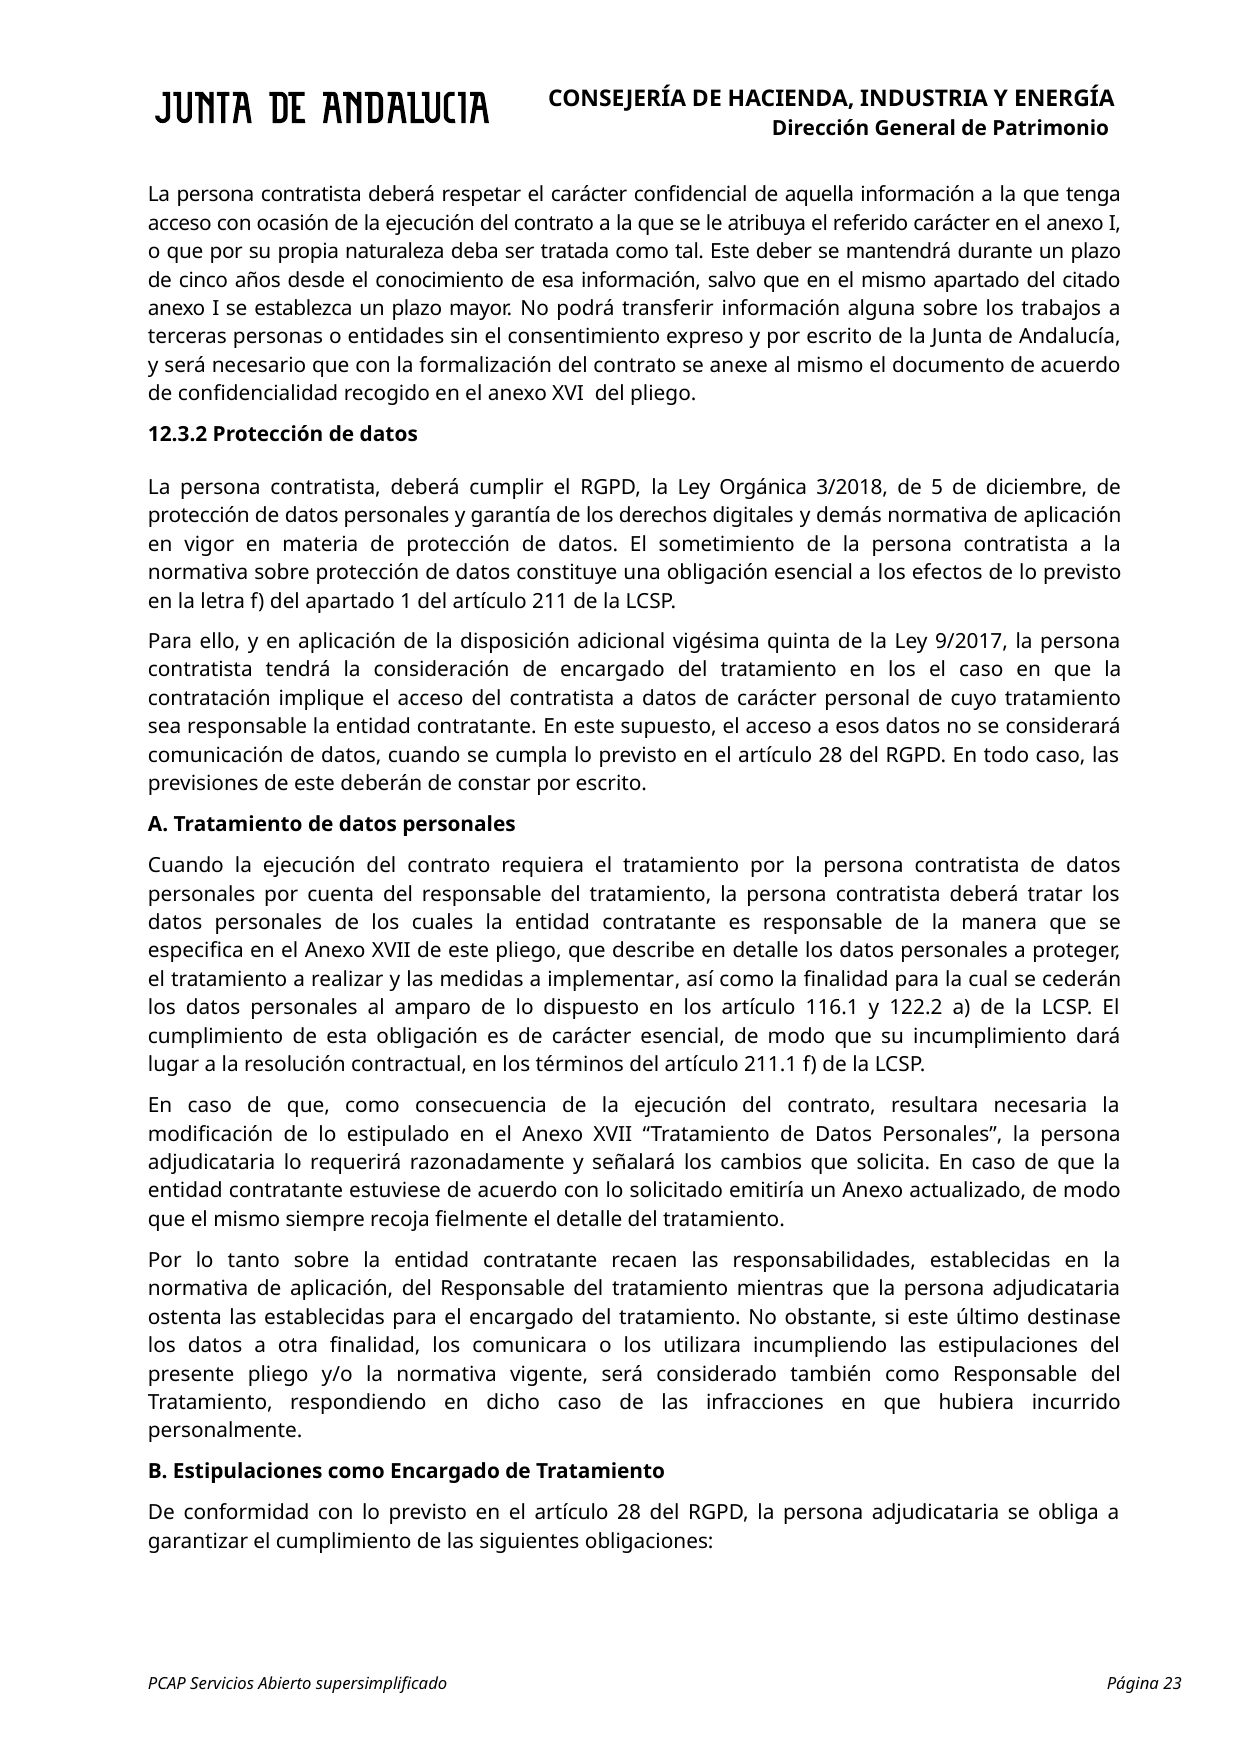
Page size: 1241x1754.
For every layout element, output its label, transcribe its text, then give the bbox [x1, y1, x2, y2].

text En caso de que, como consecuencia de la ejecución del contrato, resultara necesaria la modificación de lo estipulado en el Anexo XVII “Tratamiento de Datos Personales”, la persona adjudicataria lo requerirá razonadamente y señalará los cambios que solicita. En caso de que la entidad contratante estuviese de acuerdo con lo solicitado emitiría un Anexo actualizado, de modo que el mismo siempre recoja fielmente el detalle del tratamiento. [148, 1090, 1122, 1232]
text La persona contratista deberá respetar el carácter confidencial de aquella información a la que tenga acceso con ocasión de la ejecución del contrato a la que se le atribuya el referido carácter en el anexo I, o que por su propia naturaleza deba ser tratada como tal. Este deber se mantendrá durante un plazo de cinco años desde el conocimiento de esa información, salvo que en el mismo apartado del citado anexo I se establezca un plazo mayor. No podrá transferir información alguna sobre los trabajos a terceras personas o entidades sin el consentimiento expreso y por escrito de la Junta de Andalucía, y será necesario que con la formalización del contrato se anexe al mismo el documento de acuerdo de confidencialidad recogido en el anexo XVI del pliego. [148, 179, 1122, 407]
text Para ello, y en aplicación de la disposición adicional vigésima quinta de la Ley 9/2017, la persona contratista tendrá la consideración de encargado del tratamiento en los el caso en que la contratación implique el acceso del contratista a datos de carácter personal de cuyo tratamiento sea responsable la entidad contratante. En este supuesto, el acceso a esos datos no se considerará comunicación de datos, cuando se cumpla lo previsto en el artículo 28 del RGPD. En todo caso, las previsiones de este deberán de constar por escrito. [148, 626, 1122, 797]
text A. Tratamiento de datos personales [148, 809, 1122, 838]
text De conformidad con lo previsto en el artículo 28 del RGPD, la persona adjudicataria se obliga a garantizar el cumplimiento de las siguientes obligaciones: [148, 1497, 1122, 1554]
text Por lo tanto sobre la entidad contratante recaen las responsabilidades, establecidas en la normativa de aplicación, del Responsable del tratamiento mientras que la persona adjudicataria ostenta las establecidas para el encargado del tratamiento. No obstante, si este último destinase los datos a otra finalidad, los comunicara o los utilizara incumpliendo las estipulaciones del presente pliego y/o la normativa vigente, será considerado también como Responsable del Tratamiento, respondiendo en dicho caso de las infracciones en que hubiera incurrido personalmente. [148, 1245, 1122, 1444]
text B. Estipulaciones como Encargado de Tratamiento [148, 1456, 1122, 1485]
text La persona contratista, deberá cumplir el RGPD, la Ley Orgánica 3/2018, de 5 de diciembre, de protección de datos personales y garantía de los derechos digitales y demás normativa de aplicación en vigor en materia de protección de datos. El sometimiento de la persona contratista a la normativa sobre protección de datos constituye una obligación esencial a los efectos de lo previsto en la letra f) del apartado 1 del artículo 211 de la LCSP. [148, 472, 1122, 614]
text 12.3.2 Protección de datos [148, 419, 1122, 448]
text Cuando la ejecución del contrato requiera el tratamiento por la persona contratista de datos personales por cuenta del responsable del tratamiento, la persona contratista deberá tratar los datos personales de los cuales la entidad contratante es responsable de la manera que se especifica en el Anexo XVII de este pliego, que describe en detalle los datos personales a proteger, el tratamiento a realizar y las medidas a implementar, así como la finalidad para la cual se cederán los datos personales al amparo de lo dispuesto en los artículo 116.1 y 122.2 a) de la LCSP. El cumplimiento de esta obligación es de carácter esencial, de modo que su incumplimiento dará lugar a la resolución contractual, en los términos del artículo 211.1 f) de la LCSP. [148, 850, 1122, 1078]
